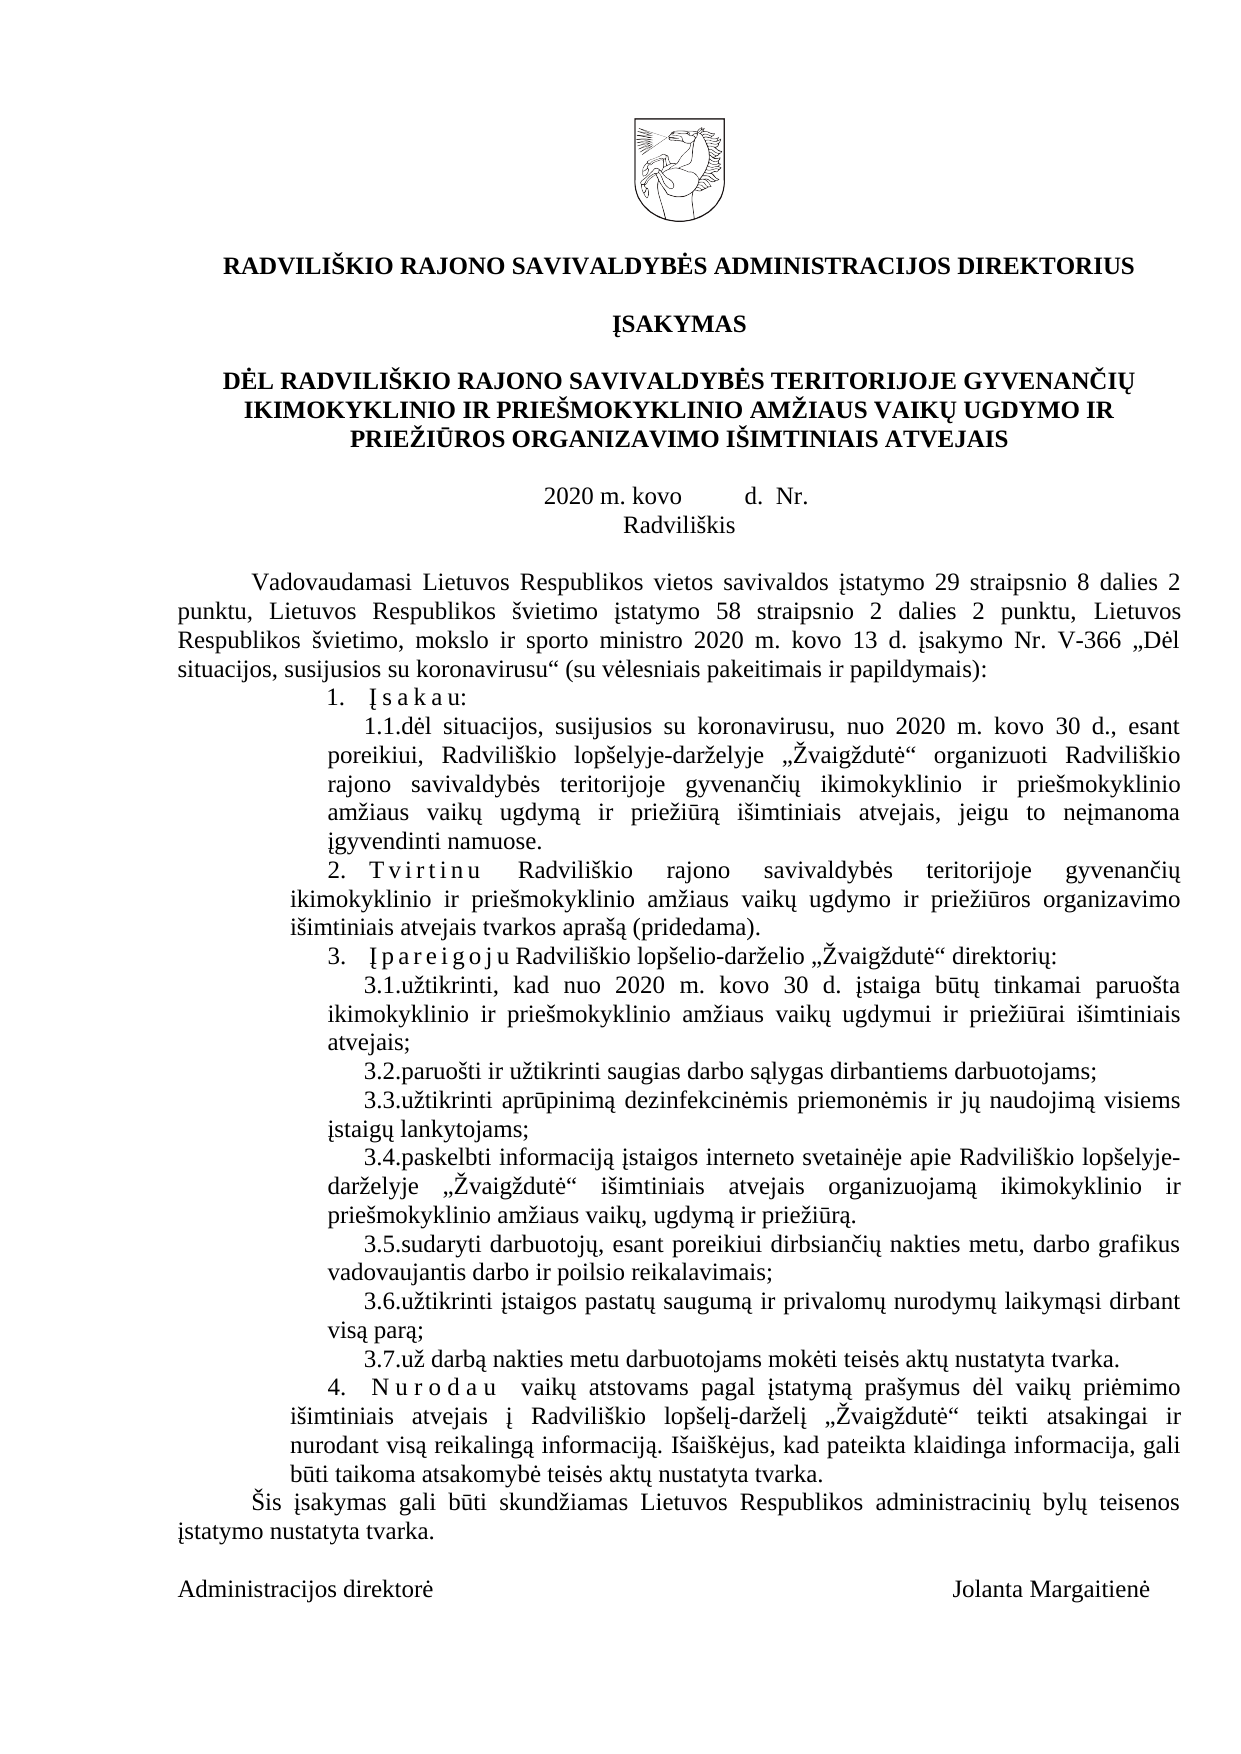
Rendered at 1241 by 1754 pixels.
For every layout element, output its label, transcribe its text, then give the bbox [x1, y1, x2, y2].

text RADVILIŠKIO RAJONO SAVIVALDYBĖS ADMINISTRACIJOS DIREKTORIUS [177, 251, 1181, 280]
list sudaryti darbuotojų, esant poreikiui dirbsiančių nakties metu, darbo grafikus vadovaujantis darbo ir poilsio reikalavimais; [290, 1229, 1181, 1286]
list Įpareigoju Radviliškio lopšelio-darželio „Žvaigždutė“ direktorių: [252, 941, 1181, 970]
text Šis įsakymas gali būti skundžiamas Lietuvos Respublikos administracinių bylų teisenos įstatymo nustatyta tvarka. [177, 1487, 1181, 1545]
text Radviliškis [177, 510, 1181, 539]
list Įsakau: [252, 682, 1181, 711]
list užtikrinti aprūpinimą dezinfekcinėmis priemonėmis ir jų naudojimą visiems įstaigų lankytojams; [290, 1085, 1181, 1142]
list paskelbti informaciją įstaigos interneto svetainėje apie Radviliškio lopšelyje-darželyje „Žvaigždutė“ išimtiniais atvejais organizuojamą ikimokyklinio ir priešmokyklinio amžiaus vaikų, ugdymą ir priežiūrą. [290, 1142, 1181, 1229]
text 2020 m. kovo d. Nr. [177, 481, 1181, 510]
text DĖL RADVILIŠKIO RAJONO SAVIVALDYBĖS TERITORIJOJE GYVENANČIŲ IKIMOKYKLINIO IR PRIEŠMOKYKLINIO AMŽIAUS VAIKŲ UGDYMO IR PRIEŽIŪROS ORGANIZAVIMO IŠIMTINIAIS ATVEJAIS [177, 366, 1181, 452]
list Nurodau vaikų atstovams pagal įstatymą prašymus dėl vaikų priėmimo išimtiniais atvejais į Radviliškio lopšelį-darželį „Žvaigždutė“ teikti atsakingai ir nurodant visą reikalingą informaciją. Išaiškėjus, kad pateikta klaidinga informacija, gali būti taikoma atsakomybė teisės aktų nustatyta tvarka. [252, 1372, 1181, 1487]
list paruošti ir užtikrinti saugias darbo sąlygas dirbantiems darbuotojams; [290, 1056, 1181, 1085]
text Vadovaudamasi Lietuvos Respublikos vietos savivaldos įstatymo 29 straipsnio 8 dalies 2 punktu, Lietuvos Respublikos švietimo įstatymo 58 straipsnio 2 dalies 2 punktu, Lietuvos Respublikos švietimo, mokslo ir sporto ministro 2020 m. kovo 13 d. įsakymo Nr. V-366 „Dėl situacijos, susijusios su koronavirusu“ (su vėlesniais pakeitimais ir papildymais): [177, 567, 1181, 682]
list užtikrinti, kad nuo 2020 m. kovo 30 d. įstaiga būtų tinkamai paruošta ikimokyklinio ir priešmokyklinio amžiaus vaikų ugdymui ir priežiūrai išimtiniais atvejais; [290, 970, 1181, 1056]
list užtikrinti įstaigos pastatų saugumą ir privalomų nurodymų laikymąsi dirbant visą parą; [290, 1286, 1181, 1344]
list už darbą nakties metu darbuotojams mokėti teisės aktų nustatyta tvarka. [290, 1344, 1181, 1372]
text Administracijos direktorė Jolanta Margaitienė [177, 1574, 1181, 1602]
list Tvirtinu Radviliškio rajono savivaldybės teritorijoje gyvenančių ikimokyklinio ir priešmokyklinio amžiaus vaikų ugdymo ir priežiūros organizavimo išimtiniais atvejais tvarkos aprašą (pridedama). [252, 855, 1181, 941]
list dėl situacijos, susijusios su koronavirusu, nuo 2020 m. kovo 30 d., esant poreikiui, Radviliškio lopšelyje-darželyje „Žvaigždutė“ organizuoti Radviliškio rajono savivaldybės teritorijoje gyvenančių ikimokyklinio ir priešmokyklinio amžiaus vaikų ugdymą ir priežiūrą išimtiniais atvejais, jeigu to neįmanoma įgyvendinti namuose. [290, 711, 1181, 855]
text ĮSAKYMAS [177, 309, 1181, 337]
